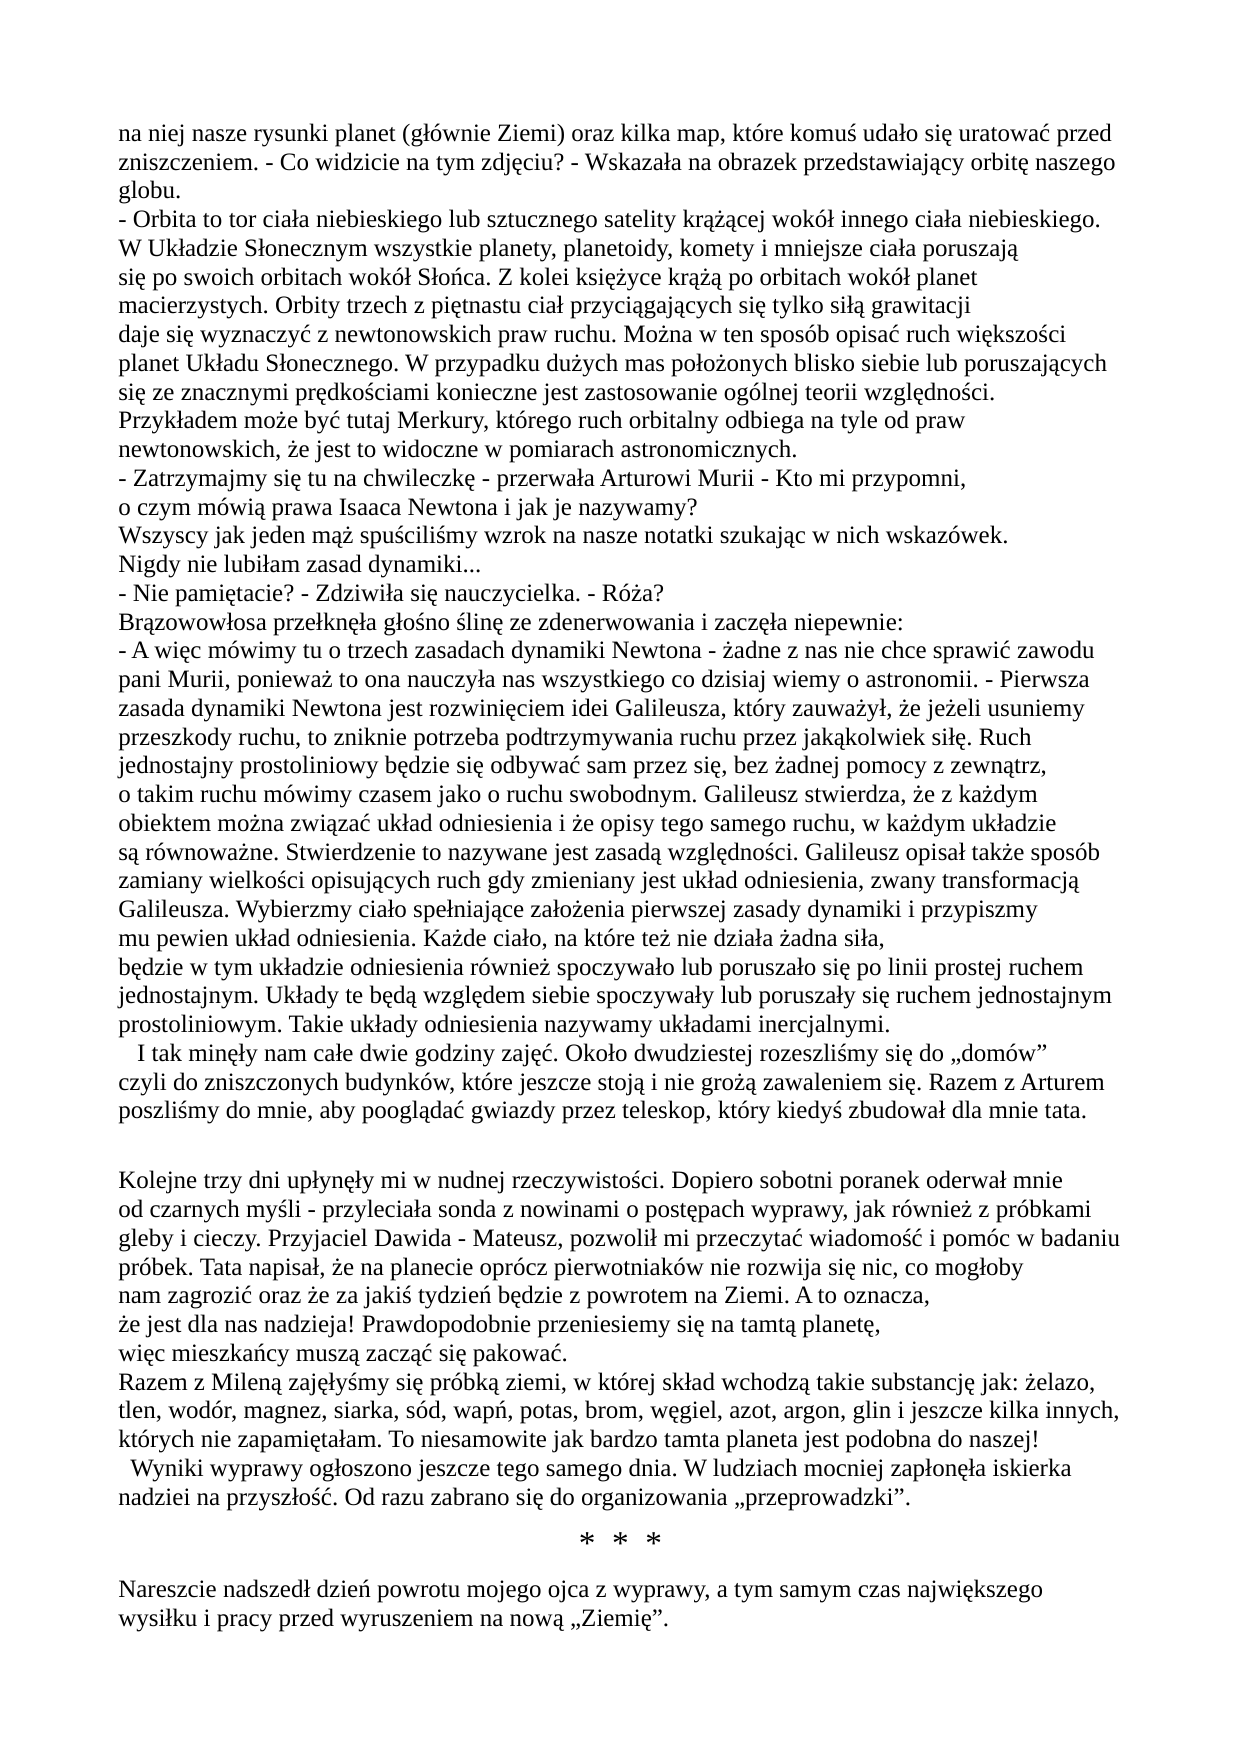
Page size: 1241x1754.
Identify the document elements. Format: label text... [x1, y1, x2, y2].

text będzie w tym układzie odniesienia również spoczywało lub poruszało się po linii prostej ruchem jednostajnym. Układy te będą względem siebie spoczywały lub poruszały się ruchem jednostajnym [118, 952, 1122, 1009]
text mu pewien układ odniesienia. Każde ciało, na które też nie działa żadna siła, [118, 923, 1122, 952]
text * * * [118, 1523, 1122, 1561]
text Kolejne trzy dni upłynęły mi w nudnej rzeczywistości. Dopiero sobotni poranek oderwał mnie od czarnych myśli - przyleciała sonda z nowinami o postępach wyprawy, jak również z próbkami gleby i cieczy. Przyjaciel Dawida - Mateusz, pozwolił mi przeczytać wiadomość i pomóc w badaniu próbek. Tata napisał, że na planecie oprócz pierwotniaków nie rozwija się nic, co mogłoby nam zagrozić oraz że za jakiś tydzień będzie z powrotem na Ziemi. A to oznacza, że jest dla nas nadzieja! Prawdopodobnie przeniesiemy się na tamtą planetę, więc mieszkańcy muszą zacząć się pakować. Razem z Mileną zajęłyśmy się próbką ziemi, w której skład wchodzą takie substancję jak: żelazo, tlen, wodór, magnez, siarka, sód, wapń, potas, brom, węgiel, azot, argon, glin i jeszcze kilka innych, których nie zapamiętałam. To niesamowite jak bardzo tamta planeta jest podobna do naszej! Wyniki wyprawy ogłoszono jeszcze tego samego dnia. W ludziach mocniej zapłonęła iskierka nadziei na przyszłość. Od razu zabrano się do organizowania „przeprowadzki”. [118, 1166, 1122, 1511]
text są równoważne. Stwierdzenie to nazywane jest zasadą względności. Galileusz opisał także sposób zamiany wielkości opisujących ruch gdy zmieniany jest układ odniesienia, zwany transformacją Galileusza. Wybierzmy ciało spełniające założenia pierwszej zasady dynamiki i przypiszmy [118, 837, 1122, 923]
text Nareszcie nadszedł dzień powrotu mojego ojca z wyprawy, a tym samym czas największego wysiłku i pracy przed wyruszeniem na nową „Ziemię”. [118, 1574, 1122, 1631]
text Przykładem może być tutaj Merkury, którego ruch orbitalny odbiega na tyle od praw newtonowskich, że jest to widoczne w pomiarach astronomicznych. - Zatrzymajmy się tu na chwileczkę - przerwała Arturowi Murii - Kto mi przypomni, [118, 406, 1122, 492]
text się po swoich orbitach wokół Słońca. Z kolei księżyce krążą po orbitach wokół planet macierzystych. Orbity trzech z piętnastu ciał przyciągających się tylko siłą grawitacji [118, 262, 1122, 319]
text prostoliniowym. Takie układy odniesienia nazywamy układami inercjalnymi. I tak minęły nam całe dwie godziny zajęć. Około dwudziestej rozeszliśmy się do „domów” [118, 1009, 1122, 1067]
text czyli do zniszczonych budynków, które jeszcze stoją i nie grożą zawaleniem się. Razem z Arturem poszliśmy do mnie, aby pooglądać gwiazdy przez teleskop, który kiedyś zbudował dla mnie tata. [118, 1067, 1122, 1124]
text o czym mówią prawa Isaaca Newtona i jak je nazywamy? Wszyscy jak jeden mąż spuściliśmy wzrok na nasze notatki szukając w nich wskazówek. Nigdy nie lubiłam zasad dynamiki... - Nie pamiętacie? - Zdziwiła się nauczycielka. - Róża? Brązowowłosa przełknęła głośno ślinę ze zdenerwowania i zaczęła niepewnie: - A więc mówimy tu o trzech zasadach dynamiki Newtona - żadne z nas nie chce sprawić zawodu pani Murii, ponieważ to ona nauczyła nas wszystkiego co dzisiaj wiemy o astronomii. - Pierwsza zasada dynamiki Newtona jest rozwinięciem idei Galileusza, który zauważył, że jeżeli usuniemy przeszkody ruchu, to zniknie potrzeba podtrzymywania ruchu przez jakąkolwiek siłę. Ruch jednostajny prostoliniowy będzie się odbywać sam przez się, bez żadnej pomocy z zewnątrz, [118, 492, 1122, 779]
text o takim ruchu mówimy czasem jako o ruchu swobodnym. Galileusz stwierdza, że z każdym obiektem można związać układ odniesienia i że opisy tego samego ruchu, w każdym układzie [118, 779, 1122, 837]
text na niej nasze rysunki planet (głównie Ziemi) oraz kilka map, które komuś udało się uratować przed zniszczeniem. - Co widzicie na tym zdjęciu? - Wskazała na obrazek przedstawiający orbitę naszego globu. - Orbita to tor ciała niebieskiego lub sztucznego satelity krążącej wokół innego ciała niebieskiego. W Układzie Słonecznym wszystkie planety, planetoidy, komety i mniejsze ciała poruszają [118, 118, 1122, 262]
text daje się wyznaczyć z newtonowskich praw ruchu. Można w ten sposób opisać ruch większości planet Układu Słonecznego. W przypadku dużych mas położonych blisko siebie lub poruszających się ze znacznymi prędkościami konieczne jest zastosowanie ogólnej teorii względności. [118, 319, 1122, 406]
